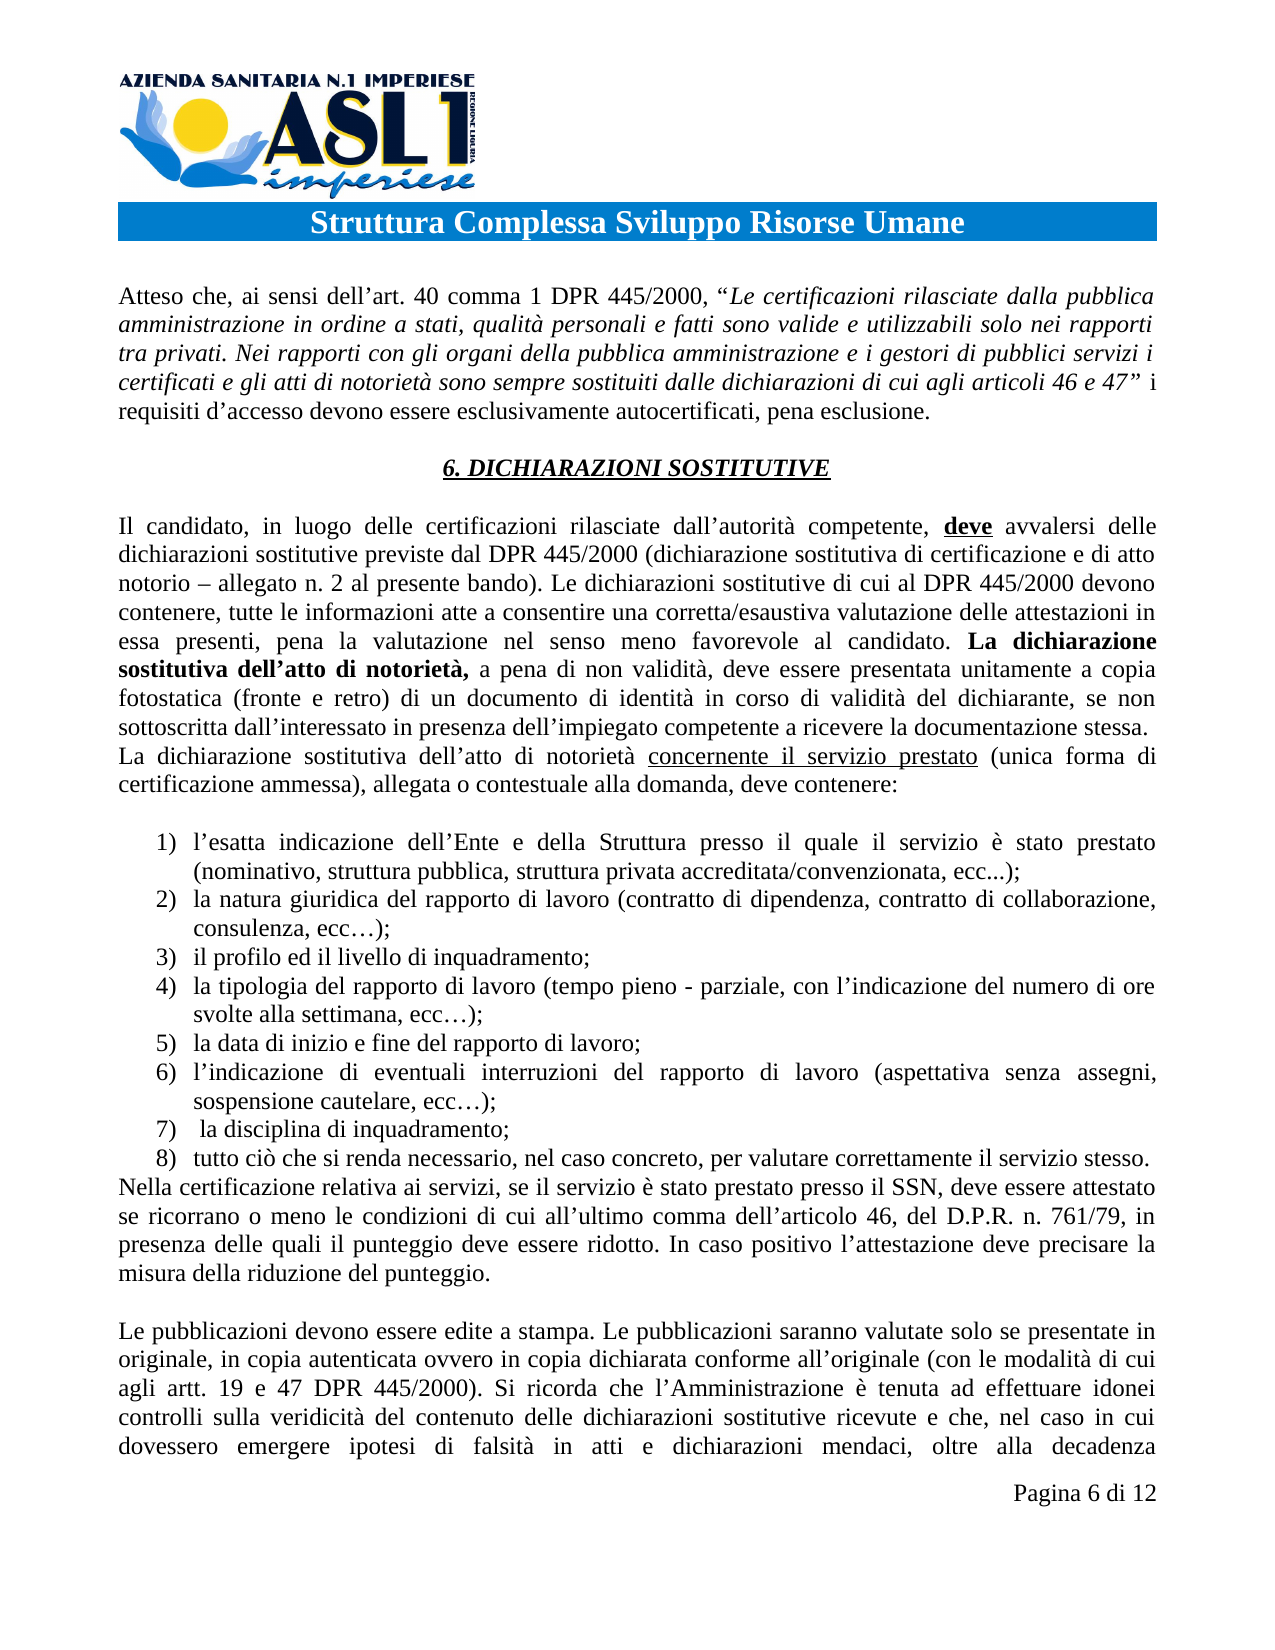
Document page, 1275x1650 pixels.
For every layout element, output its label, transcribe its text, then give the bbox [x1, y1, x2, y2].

text 6. DICHIARAZIONI SOSTITUTIVE [118, 453, 1157, 482]
list la tipologia del rapporto di lavoro (tempo pieno - parziale, con l’indicazione del numero di ore svolte alla settimana, ecc…); [156, 971, 1157, 1028]
list il profilo ed il livello di inquadramento; [156, 942, 1157, 971]
list la data di inizio e fine del rapporto di lavoro; [156, 1028, 1157, 1057]
text Atteso che, ai sensi dell’art. 40 comma 1 DPR 445/2000, “Le certificazioni rilasciate dalla pubblica amministrazione in ordine a stati, qualità personali e fatti sono valide e utilizzabili solo nei rapporti tra privati. Nei rapporti con gli organi della pubblica amministrazione e i gestori di pubblici servizi i certificati e gli atti di notorietà sono sempre sostituiti dalle dichiarazioni di cui agli articoli 46 e 47” i requisiti d’accesso devono essere esclusivamente autocertificati, pena esclusione. [118, 281, 1157, 424]
list l’esatta indicazione dell’Ente e della Struttura presso il quale il servizio è stato prestato (nominativo, struttura pubblica, struttura privata accreditata/convenzionata, ecc...); [156, 827, 1157, 884]
text Il candidato, in luogo delle certificazioni rilasciate dall’autorità competente, deve avvalersi delle dichiarazioni sostitutive previste dal DPR 445/2000 (dichiarazione sostitutiva di certificazione e di atto notorio – allegato n. 2 al presente bando). Le dichiarazioni sostitutive di cui al DPR 445/2000 devono contenere, tutte le informazioni atte a consentire una corretta/esaustiva valutazione delle attestazioni in essa presenti, pena la valutazione nel senso meno favorevole al candidato. La dichiarazione sostitutiva dell’atto di notorietà, a pena di non validità, deve essere presentata unitamente a copia fotostatica (fronte e retro) di un documento di identità in corso di validità del dichiarante, se non sottoscritta dall’interessato in presenza dell’impiegato competente a ricevere la documentazione stessa. [118, 511, 1157, 741]
list tutto ciò che si renda necessario, nel caso concreto, per valutare correttamente il servizio stesso. [156, 1143, 1157, 1172]
text Nella certificazione relativa ai servizi, se il servizio è stato prestato presso il SSN, deve essere attestato se ricorrano o meno le condizioni di cui all’ultimo comma dell’articolo 46, del D.P.R. n. 761/79, in presenza delle quali il punteggio deve essere ridotto. In caso positivo l’attestazione deve precisare la misura della riduzione del punteggio. [118, 1172, 1157, 1287]
text Le pubblicazioni devono essere edite a stampa. Le pubblicazioni saranno valutate solo se presentate in originale, in copia autenticata ovvero in copia dichiarata conforme all’originale (con le modalità di cui agli artt. 19 e 47 DPR 445/2000). Si ricorda che l’Amministrazione è tenuta ad effettuare idonei controlli sulla veridicità del contenuto delle dichiarazioni sostitutive ricevute e che, nel caso in cui dovessero emergere ipotesi di falsità in atti e dichiarazioni mendaci, oltre alla decadenza [118, 1316, 1157, 1459]
list la disciplina di inquadramento; [156, 1114, 1157, 1143]
picture [119, 74, 475, 199]
list l’indicazione di eventuali interruzioni del rapporto di lavoro (aspettativa senza assegni, sospensione cautelare, ecc…); [156, 1057, 1157, 1114]
list la natura giuridica del rapporto di lavoro (contratto di dipendenza, contratto di collaborazione, consulenza, ecc…); [156, 884, 1157, 942]
text La dichiarazione sostitutiva dell’atto di notorietà concernente il servizio prestato (unica forma di certificazione ammessa), allegata o contestuale alla domanda, deve contenere: [118, 741, 1157, 798]
